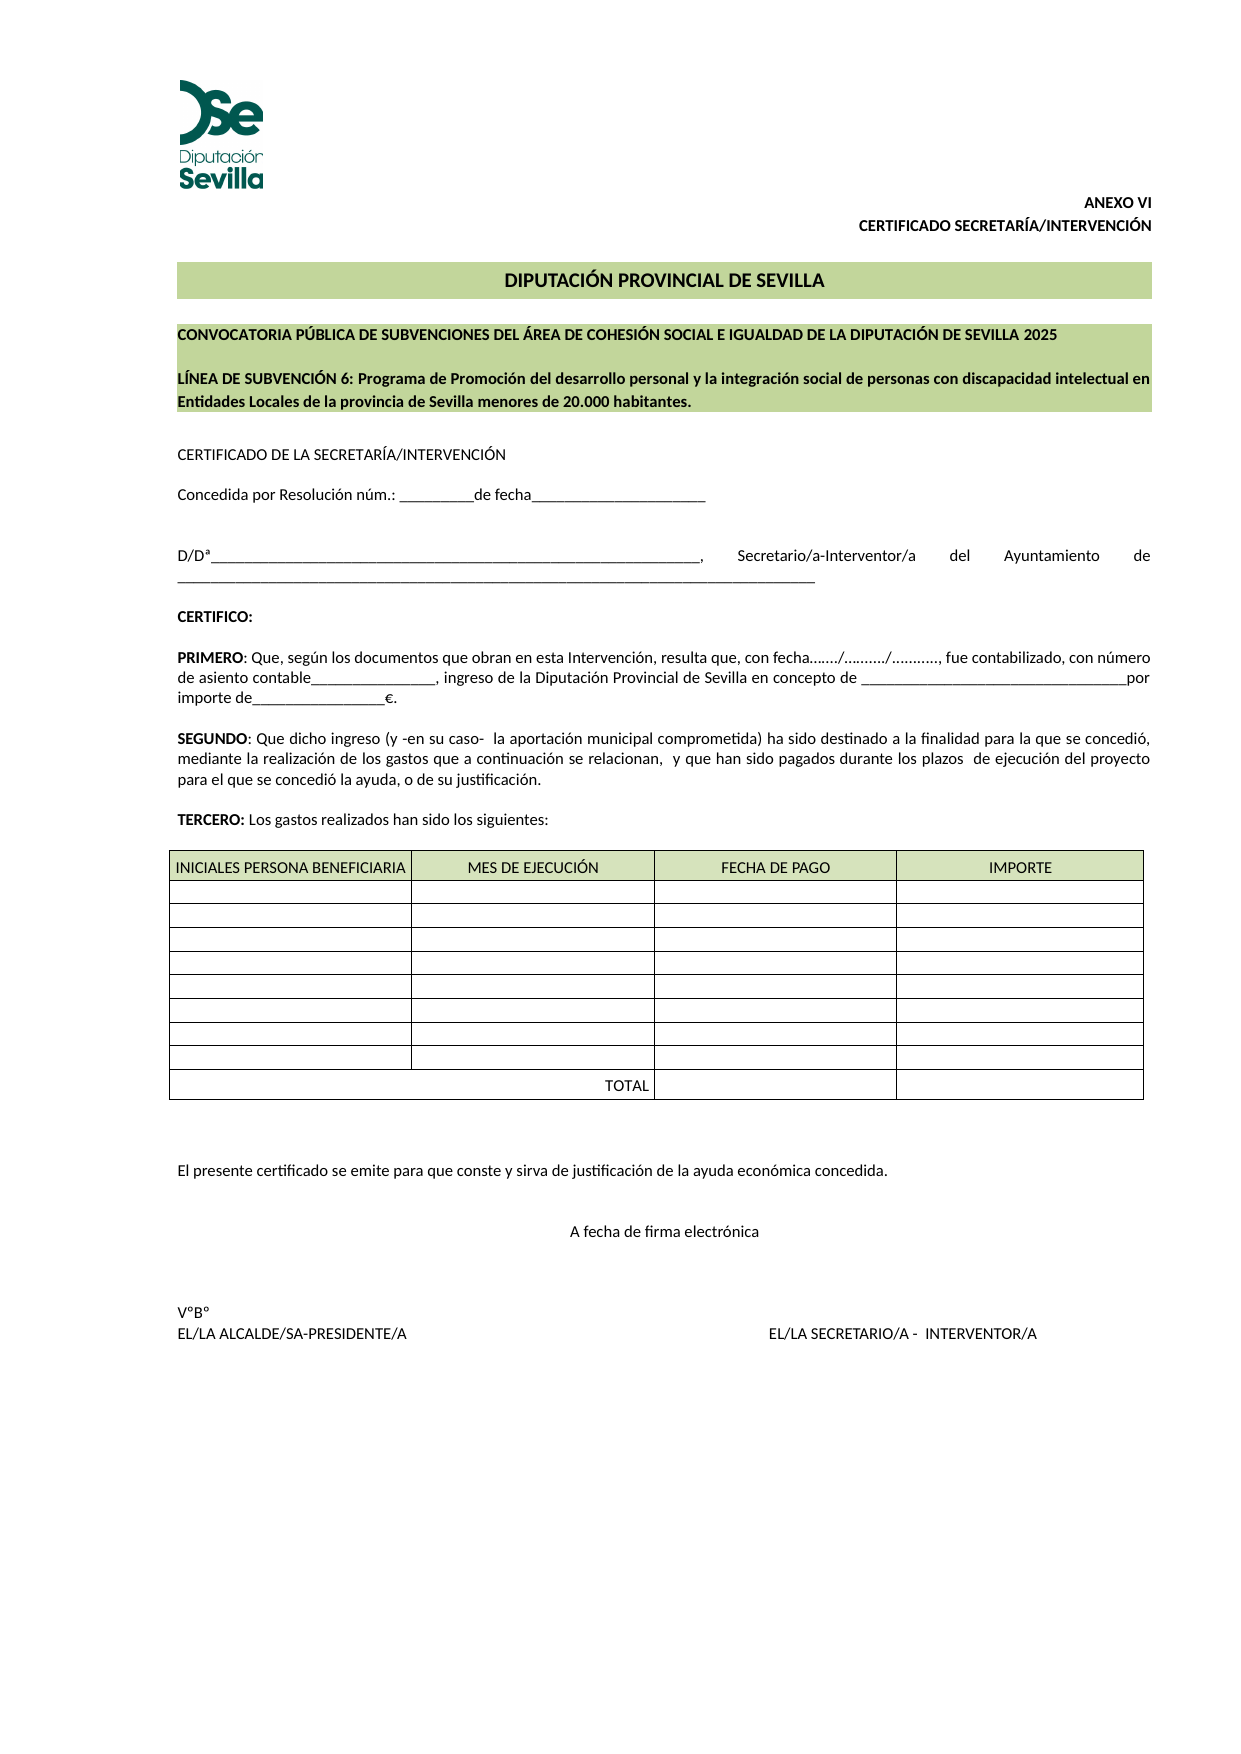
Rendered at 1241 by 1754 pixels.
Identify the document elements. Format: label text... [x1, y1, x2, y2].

text Concedida por Resolución núm.: _________de fecha_____________________ [177, 484, 1152, 505]
text PRIMERO: Que, según los documentos que obran en esta Intervención, resulta que, con fecha…..../…......./..........., fue contabilizado, con número de asiento contable_______________, ingreso de la Diputación Provincial de Sevilla en concepto de ________________________________por importe de________________€. [177, 647, 1152, 708]
table_cell [897, 1046, 1143, 1069]
table_cell [655, 928, 896, 951]
text CERTIFICADO DE LA SECRETARÍA/INTERVENCIÓN [177, 444, 1152, 464]
text CERTIFICO: [177, 606, 1152, 627]
text El presente certificado se emite para que conste y sirva de justificación de la ayuda económica concedida. [177, 1160, 1152, 1181]
text A fecha de firma electrónica [177, 1221, 1152, 1242]
table_cell [170, 1046, 411, 1069]
text ANEXO VI [177, 192, 1152, 212]
table_cell [412, 1023, 654, 1045]
text TERCERO: Los gastos realizados han sido los siguientes: [177, 809, 1152, 830]
picture [180, 80, 263, 189]
text LÍNEA DE SUBVENCIÓN 6: Programa de Promoción del desarrollo personal y la integración social de personas con discapacidad intelectual en Entidades Locales de la provincia de Sevilla menores de 20.000 habitantes. [177, 368, 1152, 412]
table_cell [897, 975, 1143, 998]
table_cell [897, 904, 1143, 927]
table_cell [655, 1023, 896, 1045]
text SEGUNDO: Que dicho ingreso (y -en su caso- la aportación municipal comprometida) ha sido destinado a la finalidad para la que se concedió, mediante la realización de los gastos que a continuación se relacionan, y que han sido pagados durante los plazos de ejecución del proyecto para el que se concedió la ayuda, o de su justificación. [177, 728, 1152, 789]
table_cell [897, 1023, 1143, 1045]
table_cell [170, 928, 411, 951]
text D/Dª___________________________________________________________, Secretario/a-Interventor/a del Ayuntamiento de _____________________________________________________________________________ [177, 545, 1152, 586]
table_cell [170, 881, 411, 903]
table_cell [412, 904, 654, 927]
table_cell [412, 975, 654, 998]
table_cell [412, 999, 654, 1022]
table_cell [897, 881, 1143, 903]
table_cell [655, 999, 896, 1022]
table_cell [412, 1046, 654, 1069]
table_cell [170, 904, 411, 927]
table_header DIPUTACIÓN PROVINCIAL DE SEVILLA [177, 262, 1152, 299]
table_header INICIALES PERSONA BENEFICIARIA [170, 851, 411, 880]
table_cell [655, 881, 896, 903]
table_header IMPORTE [897, 851, 1143, 880]
table_cell [170, 1023, 411, 1045]
table_cell [655, 1046, 896, 1069]
table_cell [897, 1070, 1143, 1098]
table_cell TOTAL [170, 1070, 654, 1098]
text EL/LA ALCALDE/SA-PRESIDENTE/A EL/LA SECRETARIO/A - INTERVENTOR/A [177, 1323, 1152, 1343]
text CERTIFICADO SECRETARÍA/INTERVENCIÓN [177, 215, 1152, 236]
text CONVOCATORIA PÚBLICA DE SUBVENCIONES DEL ÁREA DE COHESIÓN SOCIAL E IGUALDAD DE LA DIPUTACIÓN DE SEVILLA 2025 [177, 324, 1152, 344]
table_cell [655, 975, 896, 998]
table_cell [897, 952, 1143, 974]
table_cell [412, 928, 654, 951]
table_cell [170, 952, 411, 974]
table_cell [412, 881, 654, 903]
table_cell [412, 952, 654, 974]
table_cell [897, 999, 1143, 1022]
table_cell [655, 904, 896, 927]
table_cell [655, 952, 896, 974]
table_cell [170, 999, 411, 1022]
table_cell [897, 928, 1143, 951]
text VºBº [177, 1303, 1152, 1323]
table_cell [170, 975, 411, 998]
table_header MES DE EJECUCIÓN [412, 851, 654, 880]
table_cell [655, 1070, 896, 1098]
table_header FECHA DE PAGO [655, 851, 896, 880]
